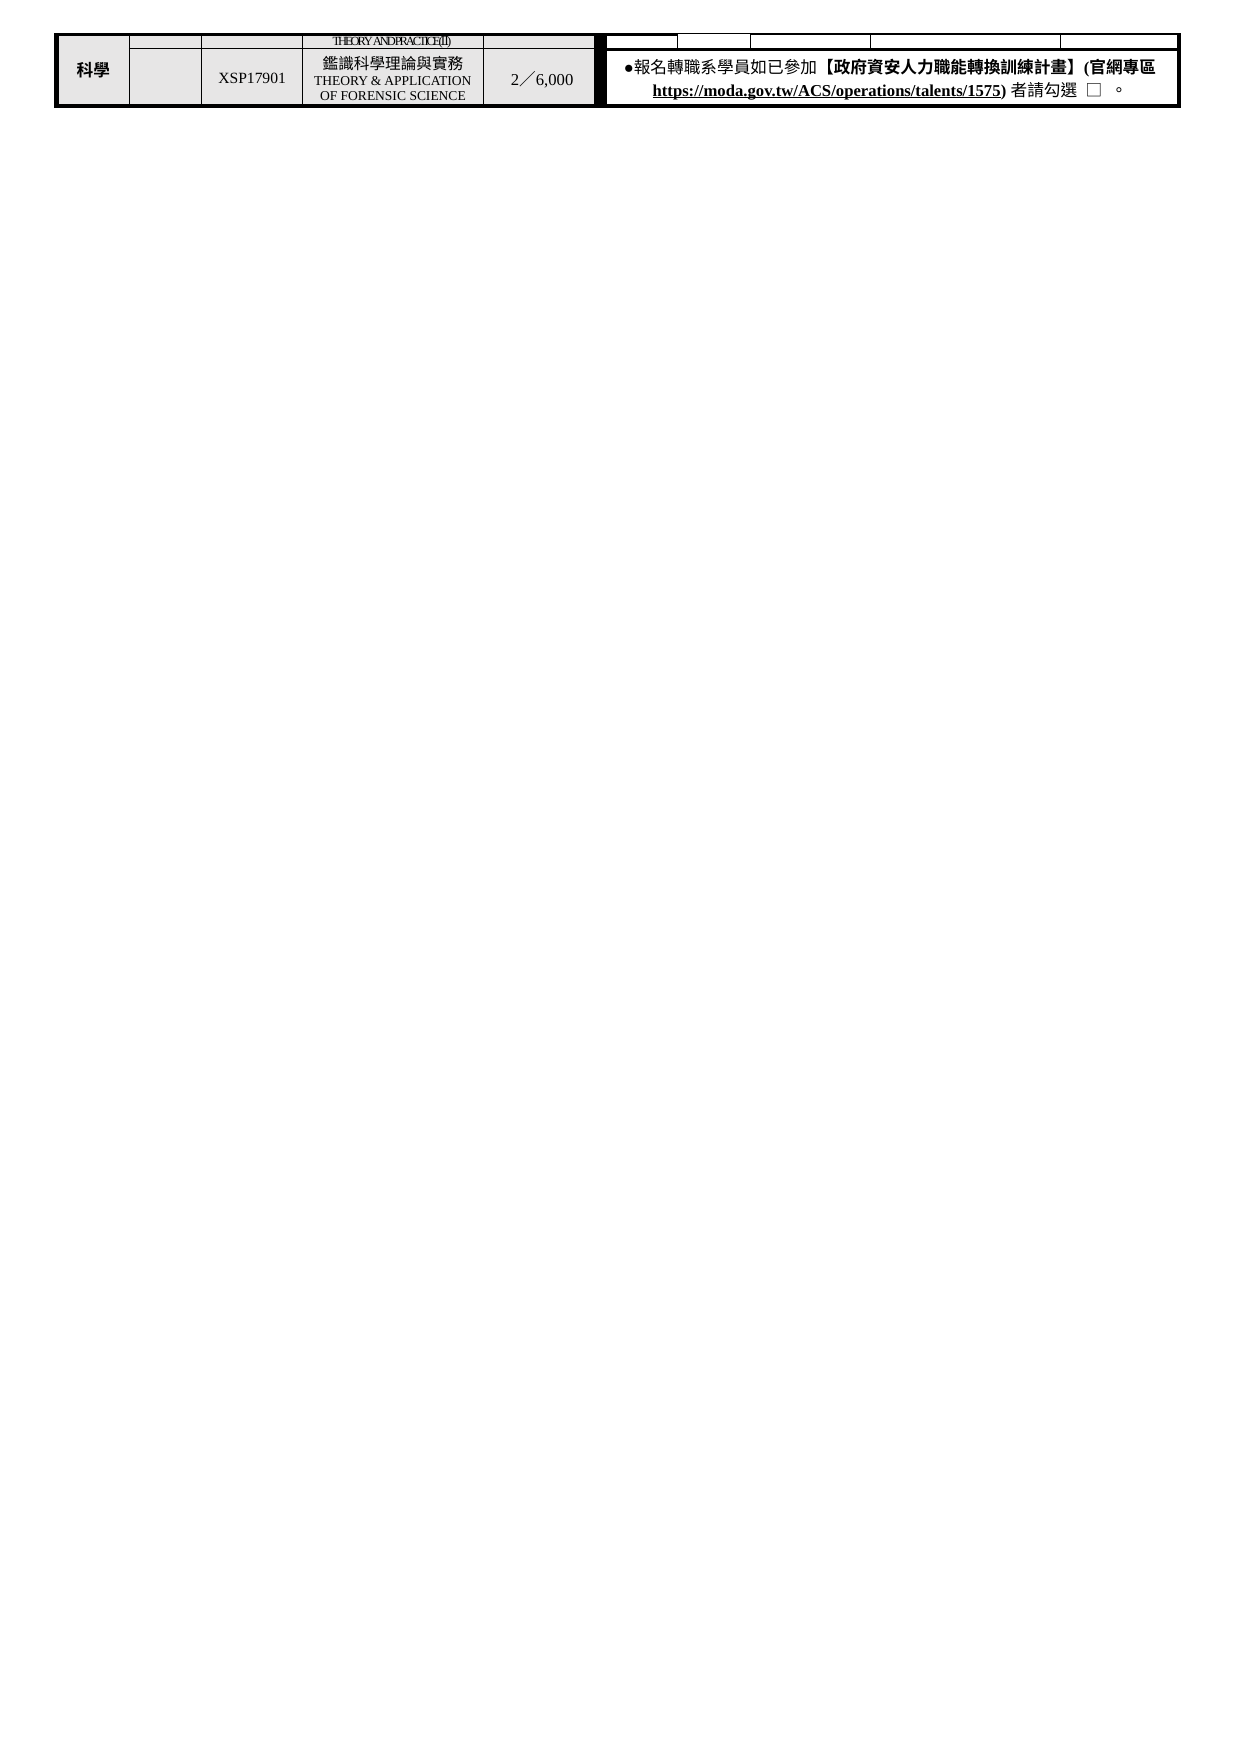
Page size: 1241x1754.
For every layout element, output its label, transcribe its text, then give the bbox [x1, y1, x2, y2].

table_cell [751, 35, 870, 48]
table_cell [1061, 35, 1177, 48]
table_cell xsp17901 [202, 49, 302, 104]
table_cell [607, 36, 677, 48]
table_cell [130, 36, 201, 48]
table_cell THEORY AND PRACTICE(Ⅱ) [303, 36, 483, 48]
table_cell 2／6,000 [484, 49, 594, 104]
table_cell [484, 36, 594, 48]
table_cell [678, 34, 750, 48]
table_cell 科學 [59, 36, 129, 104]
table_cell [130, 49, 201, 104]
table_cell [871, 35, 1060, 48]
table_cell ●報名轉職系學員如已參加【政府資安人力職能轉換訓練計畫】(官網專區https://moda.gov.tw/ACS/operations/talents/1575) 者請勾選 □ 。 [607, 51, 1177, 104]
table_cell 鑑識科學理論與實務 THEORY & APPLICATION OF FORENSIC SCIENCE [303, 49, 483, 104]
table_cell [202, 36, 302, 48]
